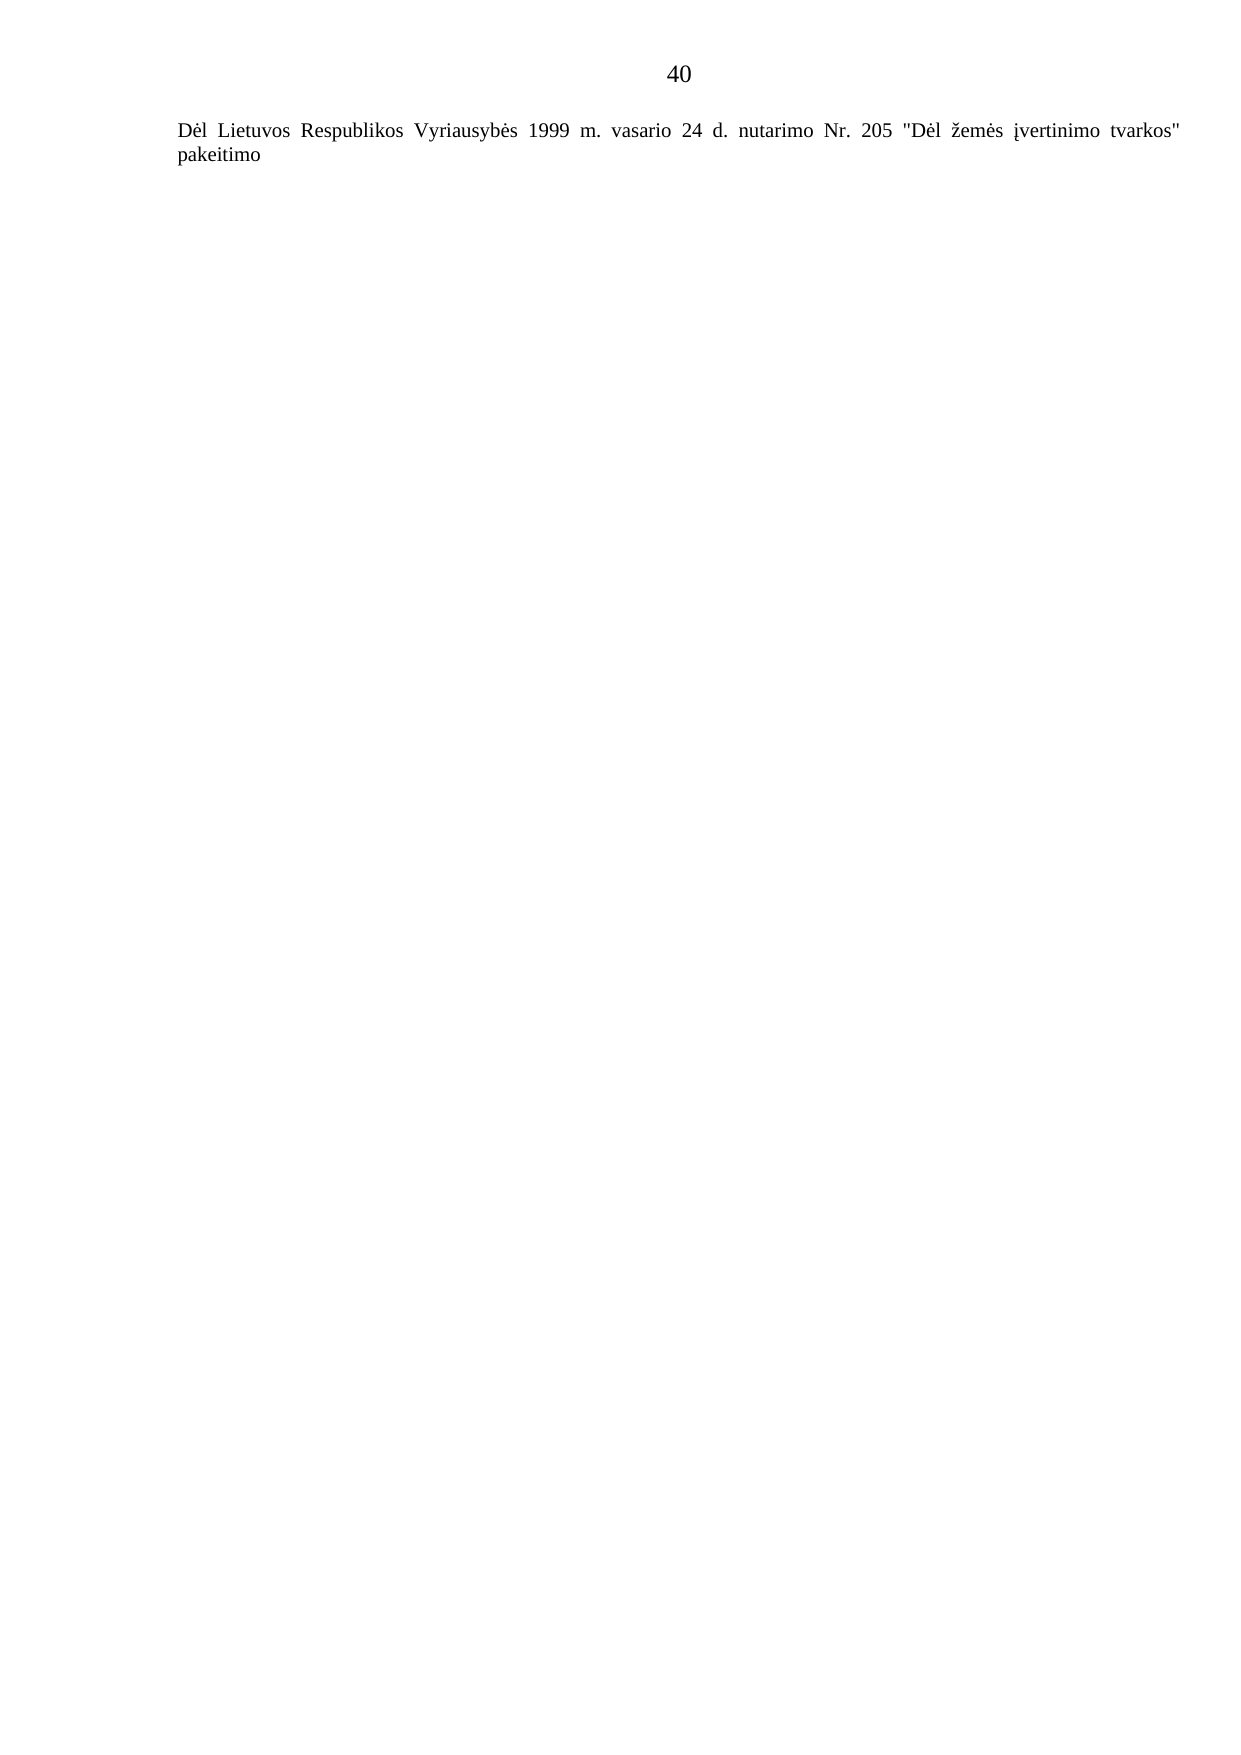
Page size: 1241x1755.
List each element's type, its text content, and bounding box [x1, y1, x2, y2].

text Dėl Lietuvos Respublikos Vyriausybės 1999 m. vasario 24 d. nutarimo Nr. 205 "Dėl žemės įvertinimo tvarkos" pakeitimo [177, 118, 1181, 166]
